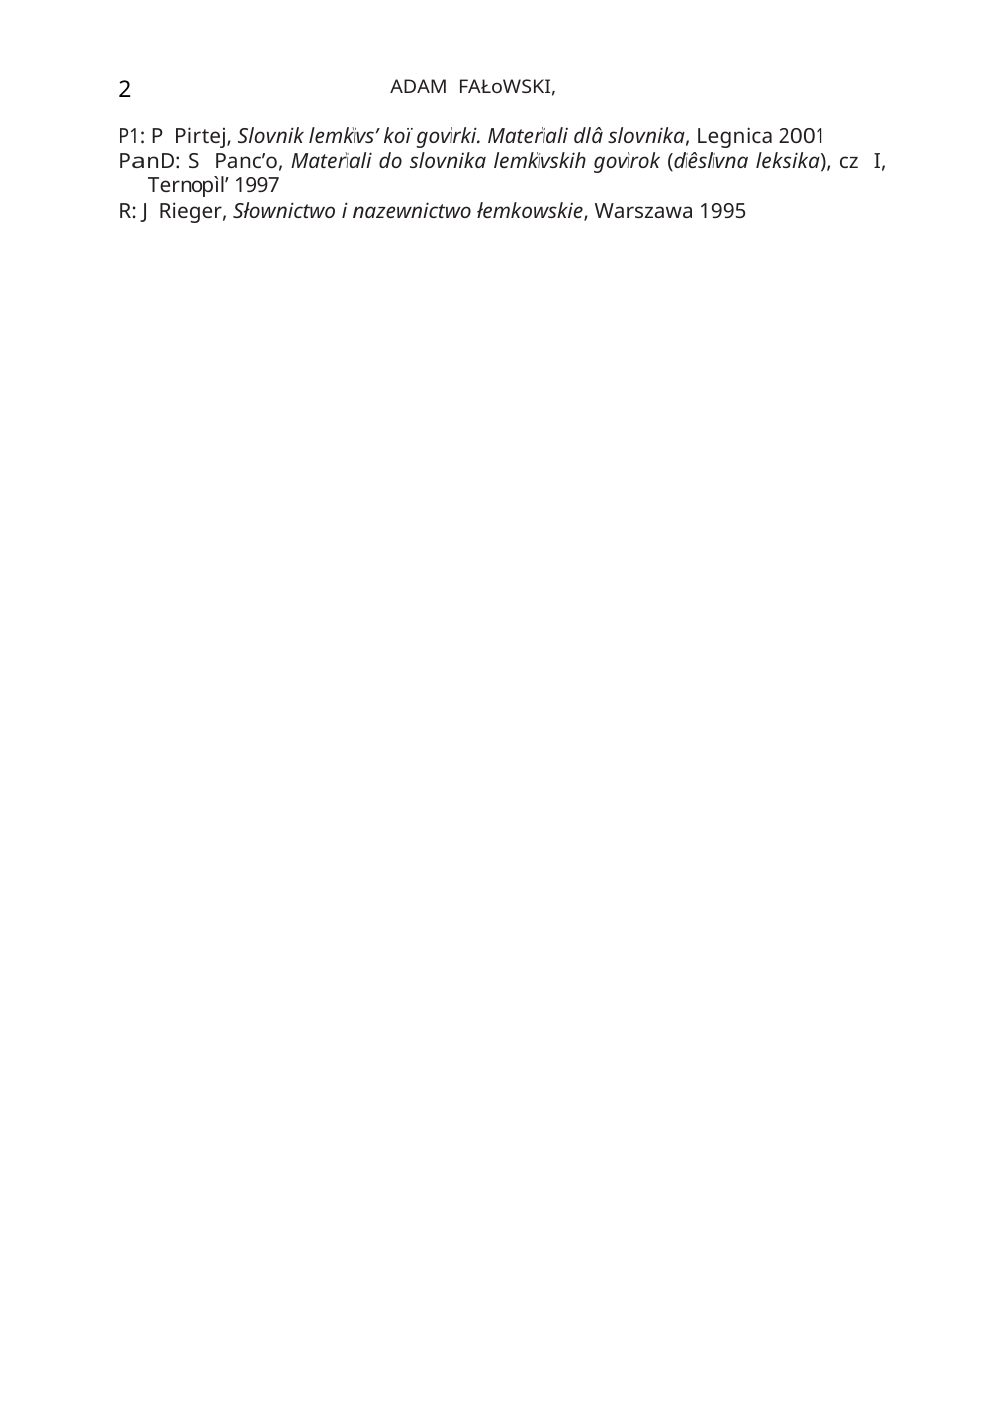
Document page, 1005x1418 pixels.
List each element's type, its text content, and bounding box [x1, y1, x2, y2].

text R: J Rieger, Słownictwo i nazewnictwo łemkowskie, Warszawa 1995 [118, 198, 898, 224]
text P1: P Pirtej, Slovnik lemkìvs’ koï govìrki. Materìali dlâ slovnika, Legnica 2001 [118, 123, 898, 148]
text PanD: S Panc’o, Materìali do slovnika lemkìvskih govìrok (dìêslìvna leksika), cz I, Ternopìl’ 1997 [118, 149, 886, 198]
